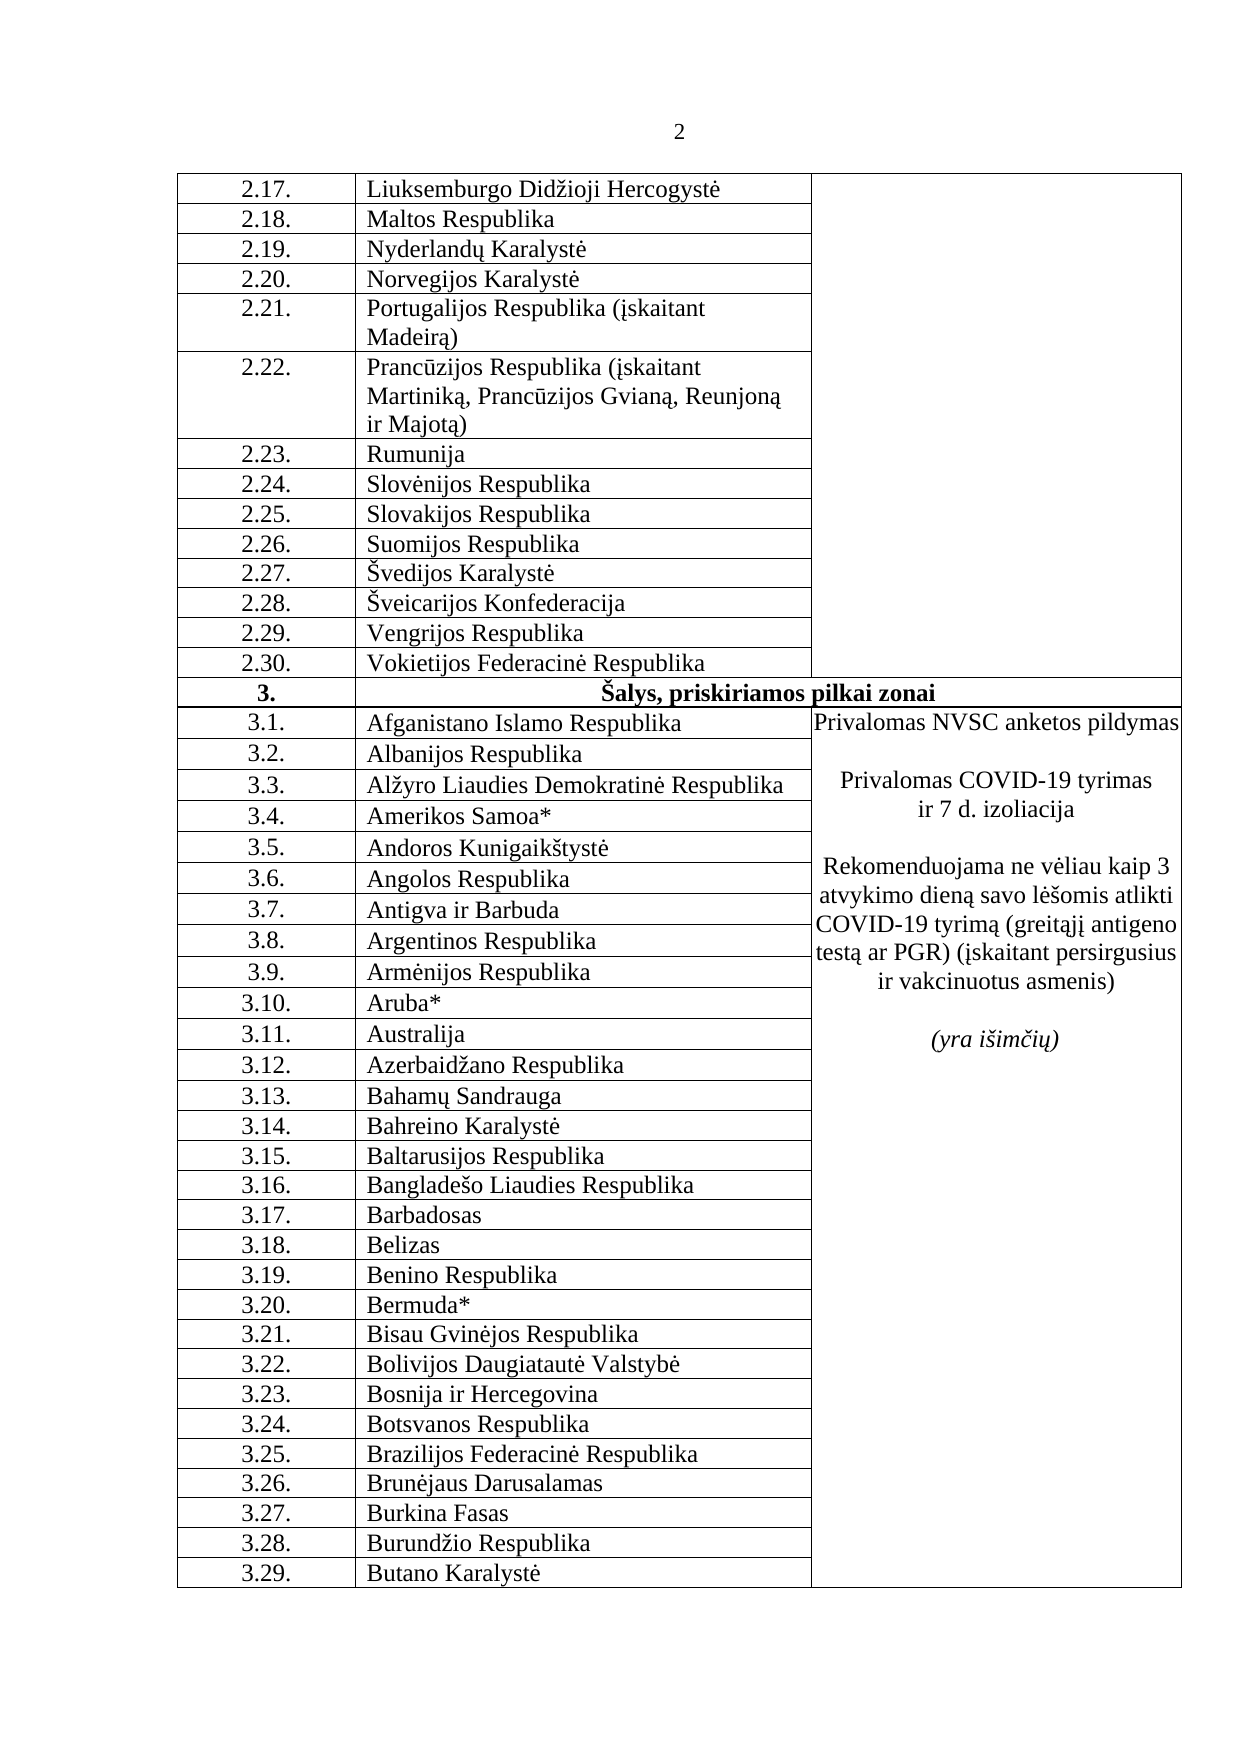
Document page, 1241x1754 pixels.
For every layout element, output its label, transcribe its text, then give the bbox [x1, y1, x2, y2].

table_cell Vengrijos Respublika [356, 618, 811, 647]
table_cell Norvegijos Karalystė [356, 264, 811, 292]
table_cell 2.23. [178, 439, 355, 468]
table_cell 3.4. [178, 801, 355, 831]
table_cell Bermuda* [356, 1290, 811, 1318]
table_cell 2.17. [178, 174, 355, 203]
table_cell 3.21. [178, 1320, 355, 1348]
table_cell Portugalijos Respublika (įskaitant Madeirą) [356, 294, 811, 351]
table_cell Liuksemburgo Didžioji Hercogystė [356, 174, 811, 203]
table_cell 2.20. [178, 264, 355, 292]
table_cell 2.19. [178, 234, 355, 263]
table_cell Angolos Respublika [356, 863, 811, 893]
table_cell Suomijos Respublika [356, 529, 811, 557]
table_cell 3.5. [178, 832, 355, 862]
table_cell Amerikos Samoa* [356, 801, 811, 831]
table_cell 3. [178, 678, 355, 706]
table_cell [812, 174, 1181, 677]
table_cell Butano Karalystė [356, 1558, 811, 1587]
table_cell Švedijos Karalystė [356, 559, 811, 587]
table_cell Brazilijos Federacinė Respublika [356, 1439, 811, 1467]
table_cell 2.22. [178, 352, 355, 438]
table_cell 3.9. [178, 957, 355, 987]
table_cell 3.15. [178, 1141, 355, 1169]
table_cell 3.27. [178, 1498, 355, 1527]
table_cell Prancūzijos Respublika (įskaitant Martiniką, Prancūzijos Gvianą, Reunjoną ir Majotą) [356, 352, 811, 438]
table_cell 2.27. [178, 559, 355, 587]
table_cell Armėnijos Respublika [356, 957, 811, 987]
table_cell Slovėnijos Respublika [356, 469, 811, 498]
table_cell Brunėjaus Darusalamas [356, 1469, 811, 1497]
table_cell 3.25. [178, 1439, 355, 1467]
table_cell 3.26. [178, 1469, 355, 1497]
table_cell 3.7. [178, 894, 355, 924]
table_cell 3.8. [178, 925, 355, 956]
table_cell 3.16. [178, 1171, 355, 1199]
table_cell Maltos Respublika [356, 204, 811, 233]
table_cell Šalys, priskiriamos pilkai zonai [356, 678, 1181, 706]
table_cell Vokietijos Federacinė Respublika [356, 648, 811, 677]
table_cell 3.3. [178, 770, 355, 800]
table_cell Australija [356, 1019, 811, 1049]
table_cell 3.18. [178, 1230, 355, 1259]
table_cell Antigva ir Barbuda [356, 894, 811, 924]
table_cell Burundžio Respublika [356, 1528, 811, 1557]
table_cell 3.20. [178, 1290, 355, 1318]
table_cell Nyderlandų Karalystė [356, 234, 811, 263]
table_cell 2.21. [178, 294, 355, 351]
table_cell Bosnija ir Hercegovina [356, 1379, 811, 1408]
table_cell 3.14. [178, 1111, 355, 1140]
table_cell Bahamų Sandrauga [356, 1081, 811, 1110]
table_cell 2.24. [178, 469, 355, 498]
table_cell Azerbaidžano Respublika [356, 1050, 811, 1080]
table_cell 3.22. [178, 1349, 355, 1378]
table_cell Bisau Gvinėjos Respublika [356, 1320, 811, 1348]
table_cell 2.28. [178, 588, 355, 617]
table_cell Burkina Fasas [356, 1498, 811, 1527]
table_cell Bahreino Karalystė [356, 1111, 811, 1140]
table_cell 2.25. [178, 499, 355, 528]
table_cell Bolivijos Daugiatautė Valstybė [356, 1349, 811, 1378]
table_cell 3.23. [178, 1379, 355, 1408]
table_cell 3.2. [178, 739, 355, 769]
table_cell Privalomas NVSC anketos pildymas Privalomas COVID-19 tyrimas ir 7 d. izoliacija Rekomenduojama ne vėliau kaip 3 atvykimo dieną savo lėšomis atlikti COVID-19 tyrimą (greitąjį antigeno testą ar PGR) (įskaitant persirgusius ir vakcinuotus asmenis) (yra išimčių) [812, 708, 1181, 1587]
table_cell Bangladešo Liaudies Respublika [356, 1171, 811, 1199]
table_cell 3.28. [178, 1528, 355, 1557]
table_cell Aruba* [356, 988, 811, 1018]
table_cell 2.18. [178, 204, 355, 233]
table_cell Benino Respublika [356, 1260, 811, 1289]
table_cell Baltarusijos Respublika [356, 1141, 811, 1169]
table_cell 3.6. [178, 863, 355, 893]
table_cell Rumunija [356, 439, 811, 468]
table_cell 2.29. [178, 618, 355, 647]
table_cell 3.29. [178, 1558, 355, 1587]
table_cell 3.19. [178, 1260, 355, 1289]
table_cell Argentinos Respublika [356, 925, 811, 956]
table_cell Albanijos Respublika [356, 739, 811, 769]
table_cell Afganistano Islamo Respublika [356, 708, 811, 737]
table_cell 2.30. [178, 648, 355, 677]
table_cell 3.17. [178, 1200, 355, 1229]
table_cell Barbadosas [356, 1200, 811, 1229]
table_cell 2.26. [178, 529, 355, 557]
table_cell 3.13. [178, 1081, 355, 1110]
table_cell Slovakijos Respublika [356, 499, 811, 528]
table_cell Andoros Kunigaikštystė [356, 832, 811, 862]
table_cell 3.10. [178, 988, 355, 1018]
table_cell Šveicarijos Konfederacija [356, 588, 811, 617]
table_cell 3.24. [178, 1409, 355, 1438]
table_cell 3.12. [178, 1050, 355, 1080]
table_cell 3.11. [178, 1019, 355, 1049]
table_cell Alžyro Liaudies Demokratinė Respublika [356, 770, 811, 800]
table_cell Botsvanos Respublika [356, 1409, 811, 1438]
table_cell Belizas [356, 1230, 811, 1259]
table_cell 3.1. [178, 708, 355, 737]
